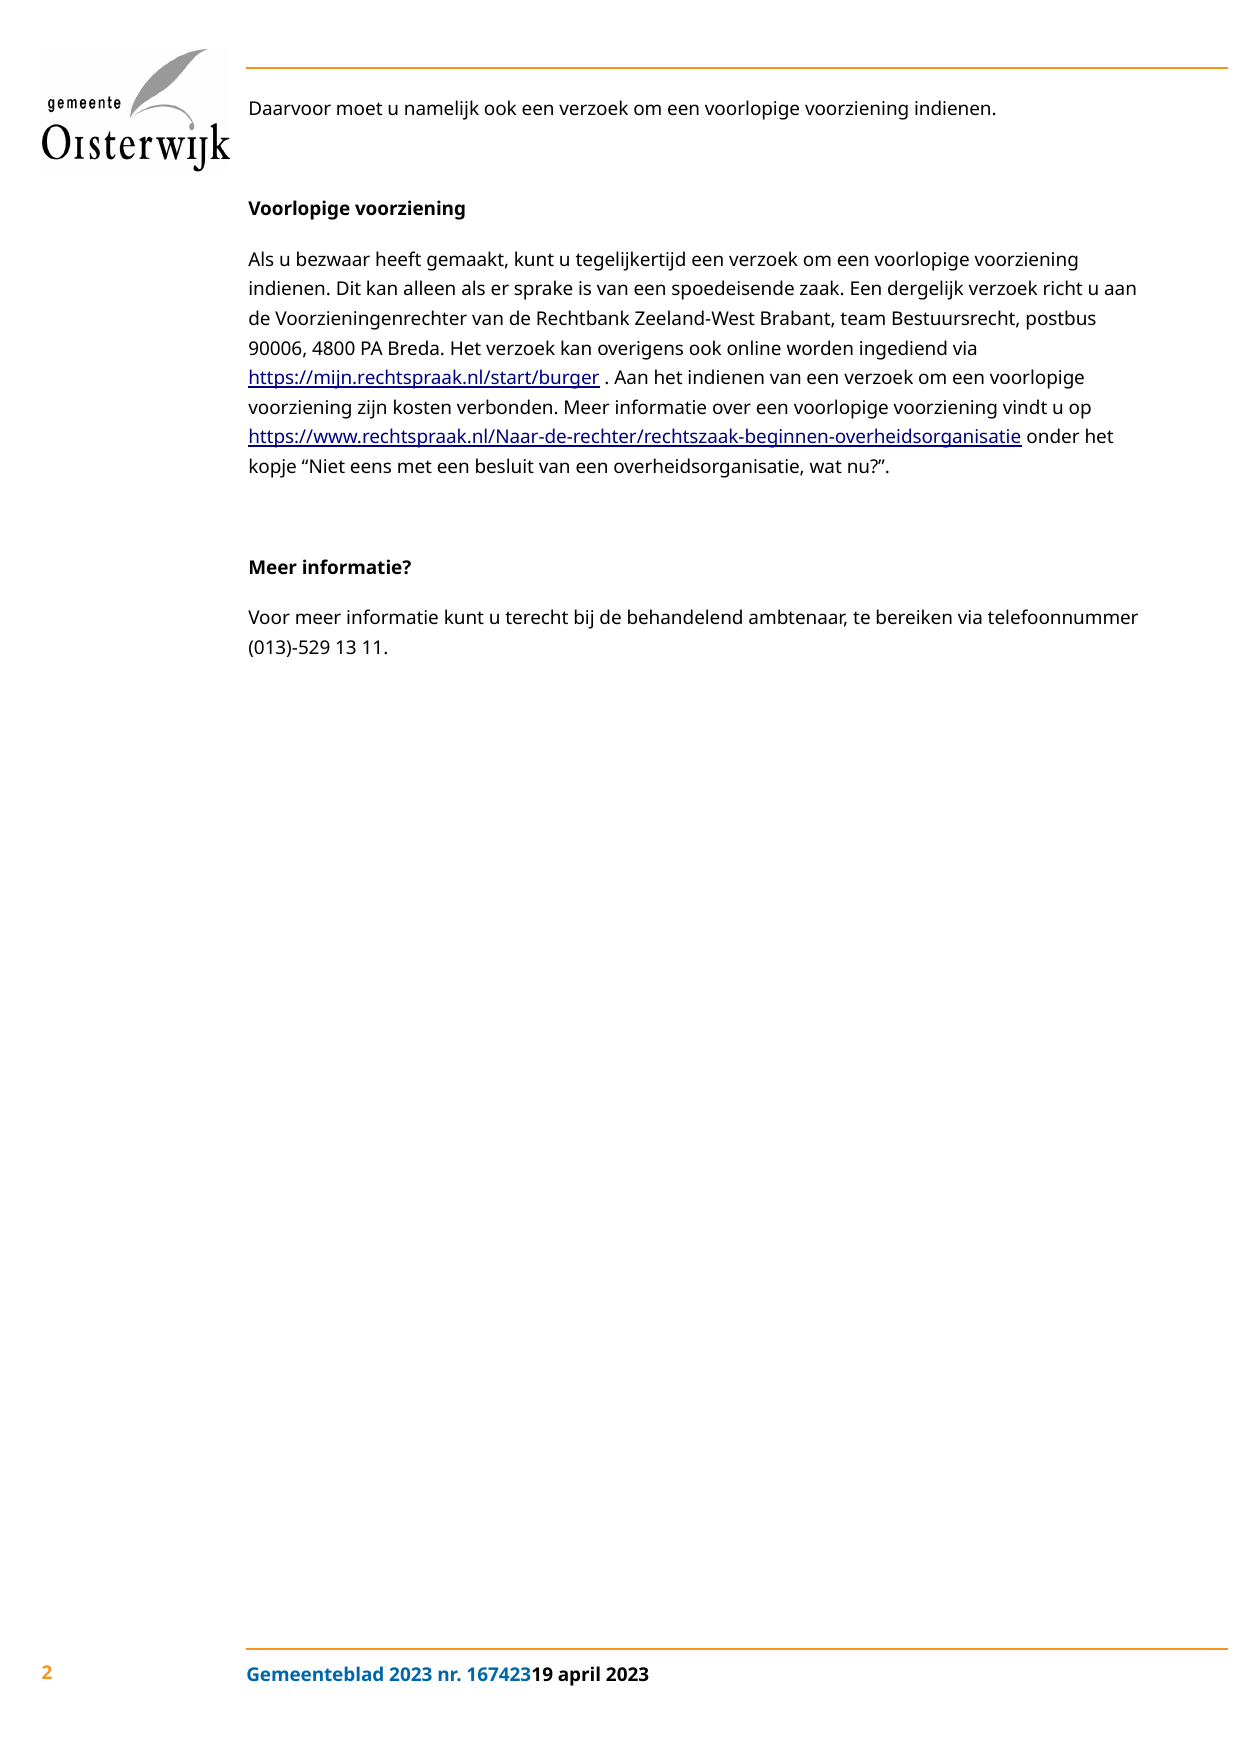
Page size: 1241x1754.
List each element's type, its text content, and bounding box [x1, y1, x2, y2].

text Daarvoor moet u namelijk ook een verzoek om een voorlopige voorziening indienen. [248, 95, 1152, 121]
text Voorlopige voorziening [248, 196, 1152, 221]
picture [41, 47, 231, 172]
text Als u bezwaar heeft gemaakt, kunt u tegelijkertijd een verzoek om een voorlopige voorziening indienen. Dit kan alleen als er sprake is van een spoedeisende zaak. Een dergelijk verzoek richt u aan de Voorzieningenrechter van de Rechtbank Zeeland-West Brabant, team Bestuursrecht, postbus 90006, 4800 PA Breda. Het verzoek kan overigens ook online worden ingediend via https://mijn.rechtspraak.nl/start/burger . Aan het indienen van een verzoek om een voorlopige voorziening zijn kosten verbonden. Meer informatie over een voorlopige voorziening vindt u op https://www.rechtspraak.nl/Naar-de-rechter/rechtszaak-beginnen-overheidsorganisatie onder het kopje “Niet eens met een besluit van een overheidsorganisatie, wat nu?”. [248, 246, 1152, 479]
text Voor meer informatie kunt u terecht bij de behandelend ambtenaar, te bereiken via telefoonnummer (013)-529 13 11. [248, 604, 1152, 660]
text Meer informatie? [248, 554, 1152, 580]
